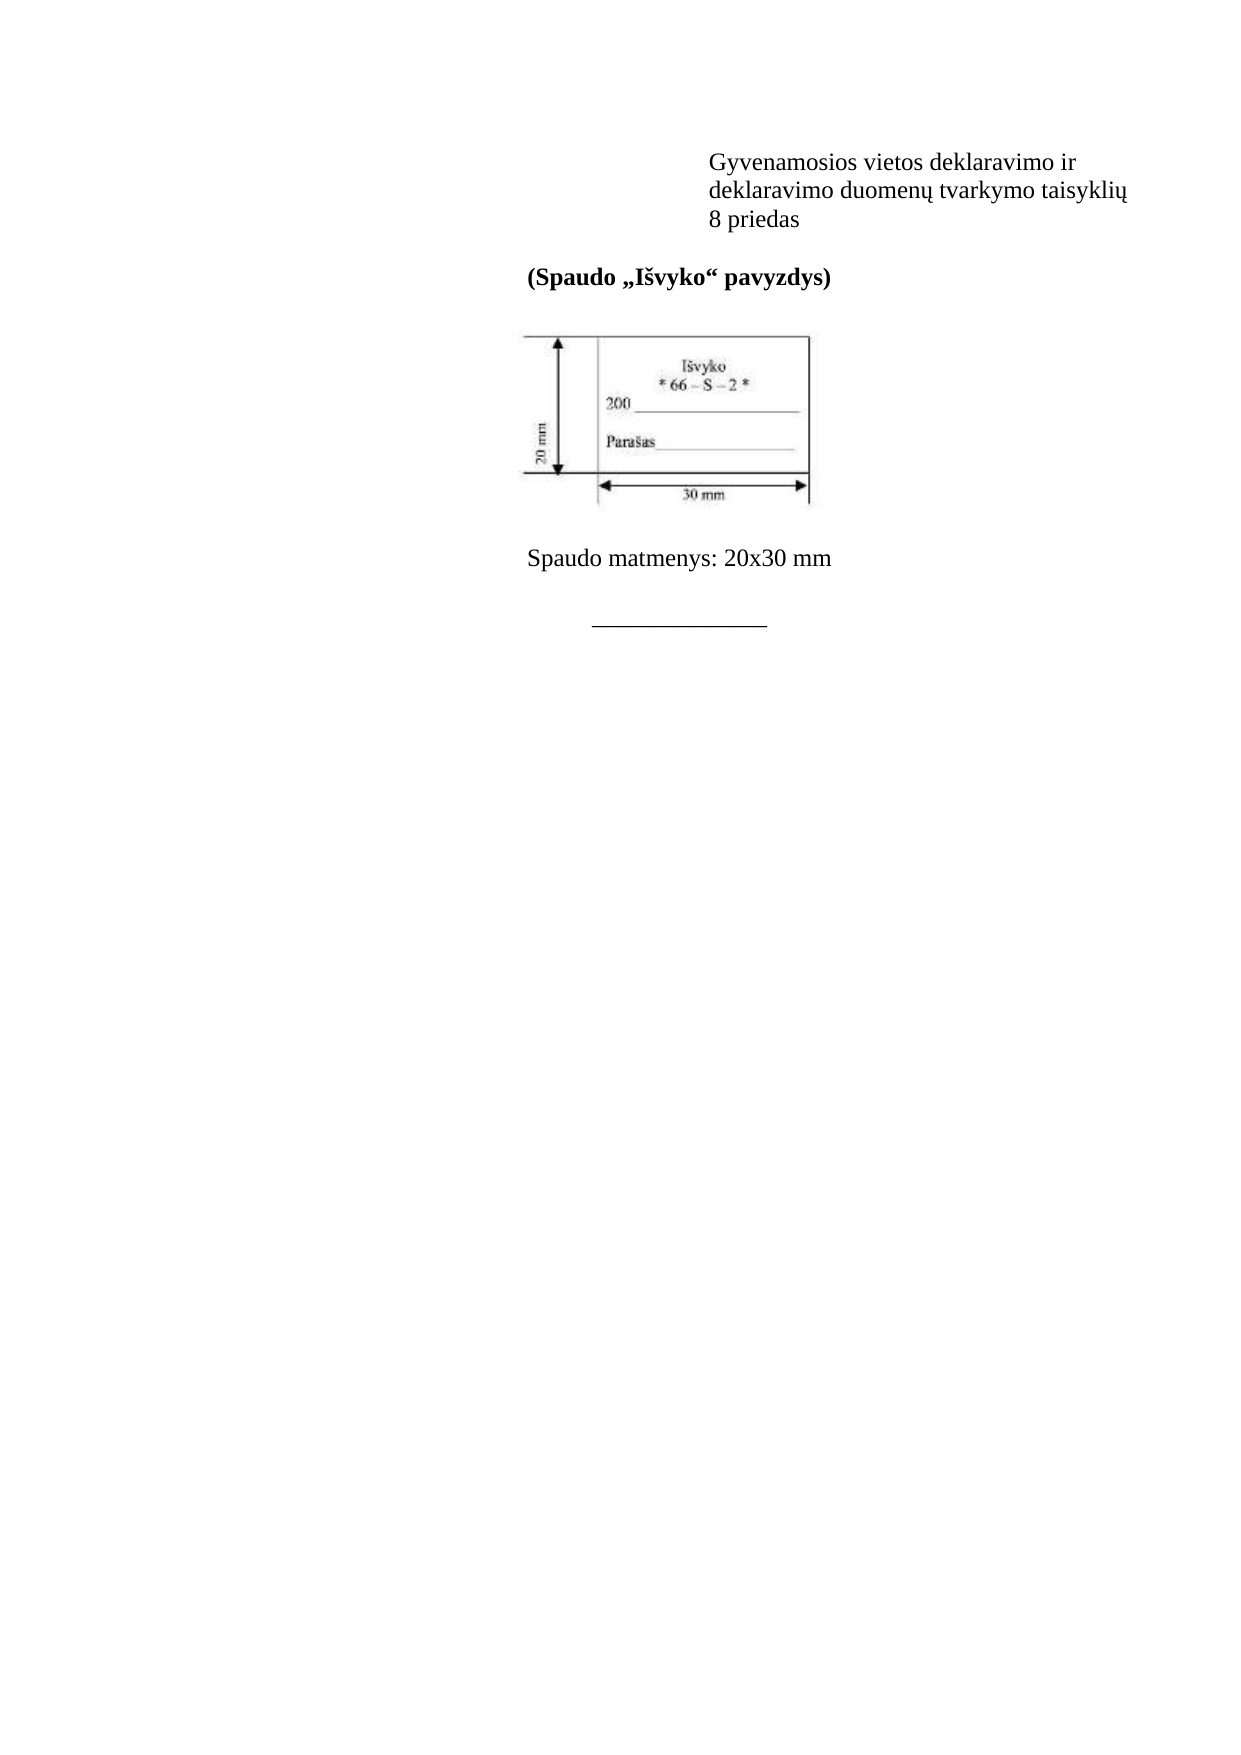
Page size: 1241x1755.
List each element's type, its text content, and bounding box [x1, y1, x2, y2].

text (Spaudo „Išvyko“ pavyzdys) [177, 262, 1181, 291]
text Spaudo matmenys: 20x30 mm [177, 543, 1181, 572]
text ______________ [177, 601, 1181, 630]
text 8 priedas [177, 204, 1181, 233]
text Gyvenamosios vietos deklaravimo ir [177, 147, 1181, 176]
text deklaravimo duomenų tvarkymo taisyklių [177, 176, 1181, 204]
